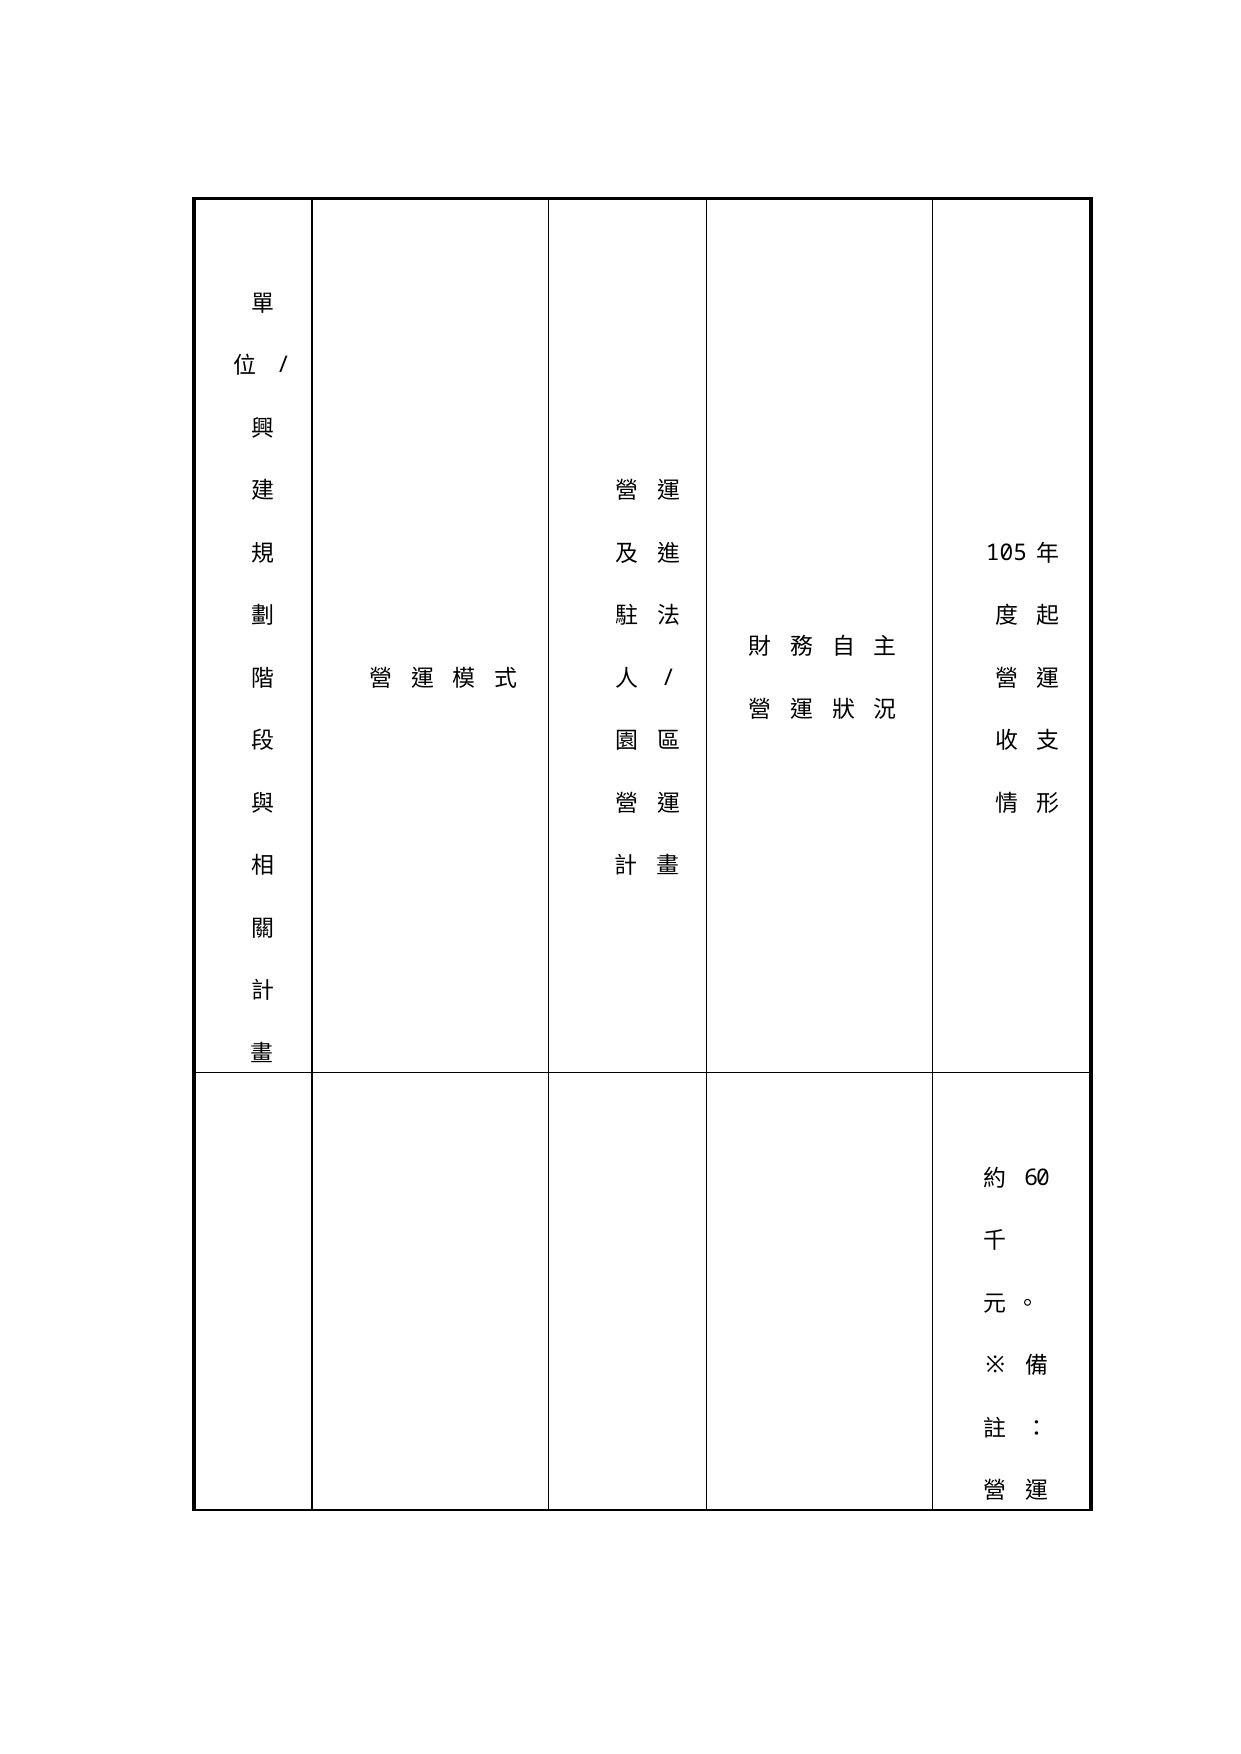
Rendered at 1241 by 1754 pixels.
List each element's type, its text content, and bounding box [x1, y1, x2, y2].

table_cell 約60千元。 ※備註：營運 [933, 1073, 1089, 1509]
table_cell [196, 1073, 311, 1509]
table_header 105年度起營運收支情形 [933, 200, 1089, 1072]
table_cell [313, 1073, 548, 1509]
table_cell [549, 1073, 706, 1509]
table_header 財務自主營運狀況 [707, 200, 932, 1072]
table_header 單位/興建規劃階段與相關計畫 [196, 200, 311, 1072]
table_cell [707, 1073, 932, 1509]
table_header 營運模式 [313, 200, 548, 1072]
table_header 營運及進駐法人/園區營運計畫 [549, 200, 706, 1072]
